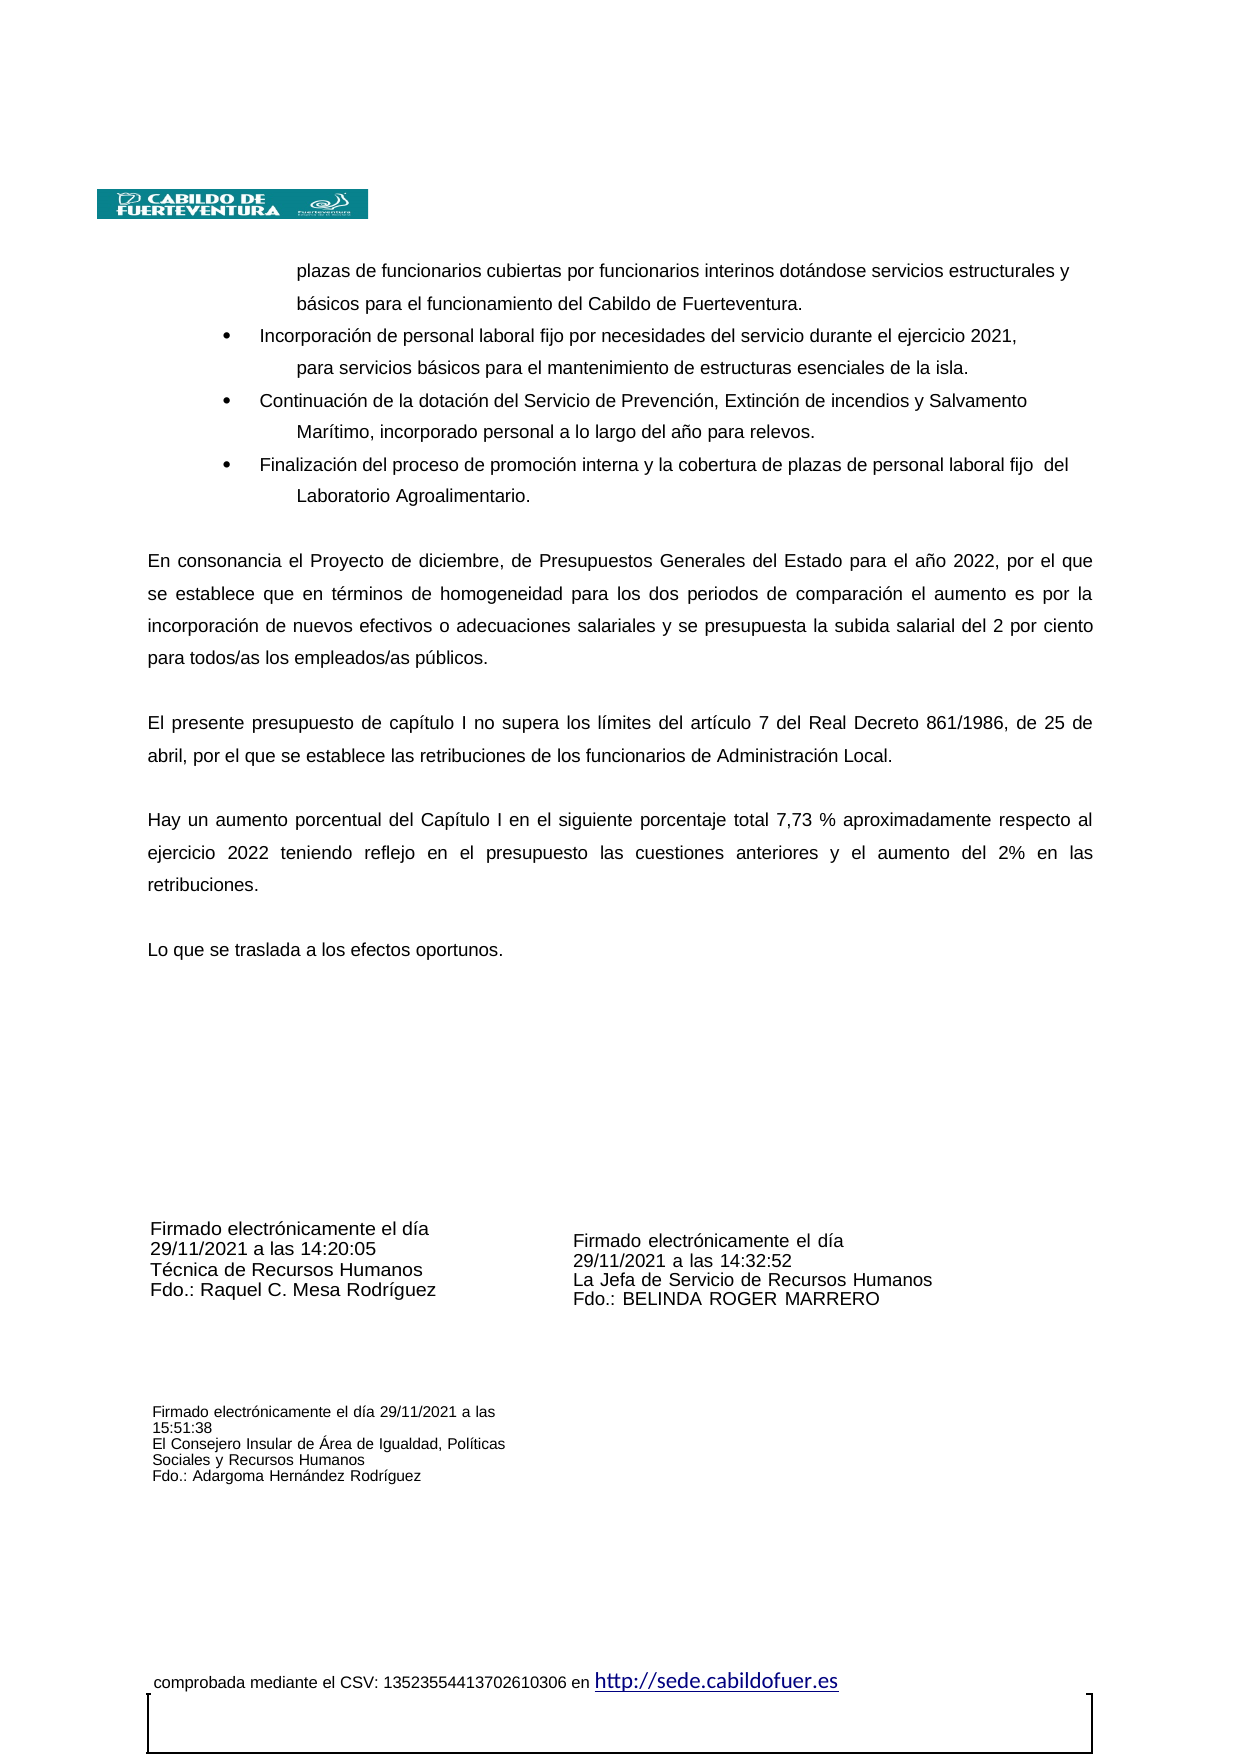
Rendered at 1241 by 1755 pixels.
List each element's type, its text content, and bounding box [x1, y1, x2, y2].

list Incorporación de personal laboral fijo por necesidades del servicio durante el ejercicio 2021, para servicios básicos para el mantenimiento de estructuras esenciales de la isla. [223, 325, 1060, 378]
picture [97, 189, 369, 219]
list Finalización del proceso de promoción interna y la cobertura de plazas de personal laboral fijo del Laboratorio Agroalimentario. [223, 453, 1076, 507]
text Lo que se traslada a los efectos oportunos. [147, 939, 1107, 961]
text La Jefa de Servicio de Recursos Humanos Fdo.: BELINDA ROGER MARRERO [573, 1271, 934, 1309]
text Firmado electrónicamente el día 29/11/2021 a las 14:32:52 [573, 1233, 934, 1271]
text El Consejero Insular de Área de Igualdad, Políticas Sociales y Recursos Humanos [152, 1437, 509, 1468]
text Firmado electrónicamente el día 29/11/2021 a las 15:51:38 [152, 1405, 499, 1437]
list Continuación de la dotación del Servicio de Prevención, Extinción de incendios y Salvamento Marítimo, incorporado personal a lo largo del año para relevos. [223, 389, 1066, 442]
text Fdo.: Adargoma Hernández Rodríguez [152, 1468, 509, 1484]
text El presente presupuesto de capítulo I no supera los límites del artículo 7 del Real Decreto 861/1986, de 25 de abril, por el que se establece las retribuciones de los funcionarios de Administración Local. [147, 712, 1093, 766]
text Firmado electrónicamente el día 29/11/2021 a las 14:20:05 [150, 1220, 462, 1259]
text plazas de funcionarios cubiertas por funcionarios interinos dotándose servicios estructurales y básicos para el funcionamiento del Cabildo de Fuerteventura. [296, 260, 1088, 314]
text Técnica de Recursos Humanos Fdo.: Raquel C. Mesa Rodríguez [150, 1259, 462, 1300]
text Hay un aumento porcentual del Capítulo I en el siguiente porcentaje total 7,73 % aproximadamente respecto al ejercicio 2022 teniendo reflejo en el presupuesto las cuestiones anteriores y el aumento del 2% en las retribuciones. [147, 809, 1093, 896]
text En consonancia el Proyecto de diciembre, de Presupuestos Generales del Estado para el año 2022, por el que se establece que en términos de homogeneidad para los dos periodos de comparación el aumento es por la incorporación de nuevos efectivos o adecuaciones salariales y se presupuesta la subida salarial del 2 por ciento para todos/as los empleados/as públicos. [147, 550, 1093, 669]
